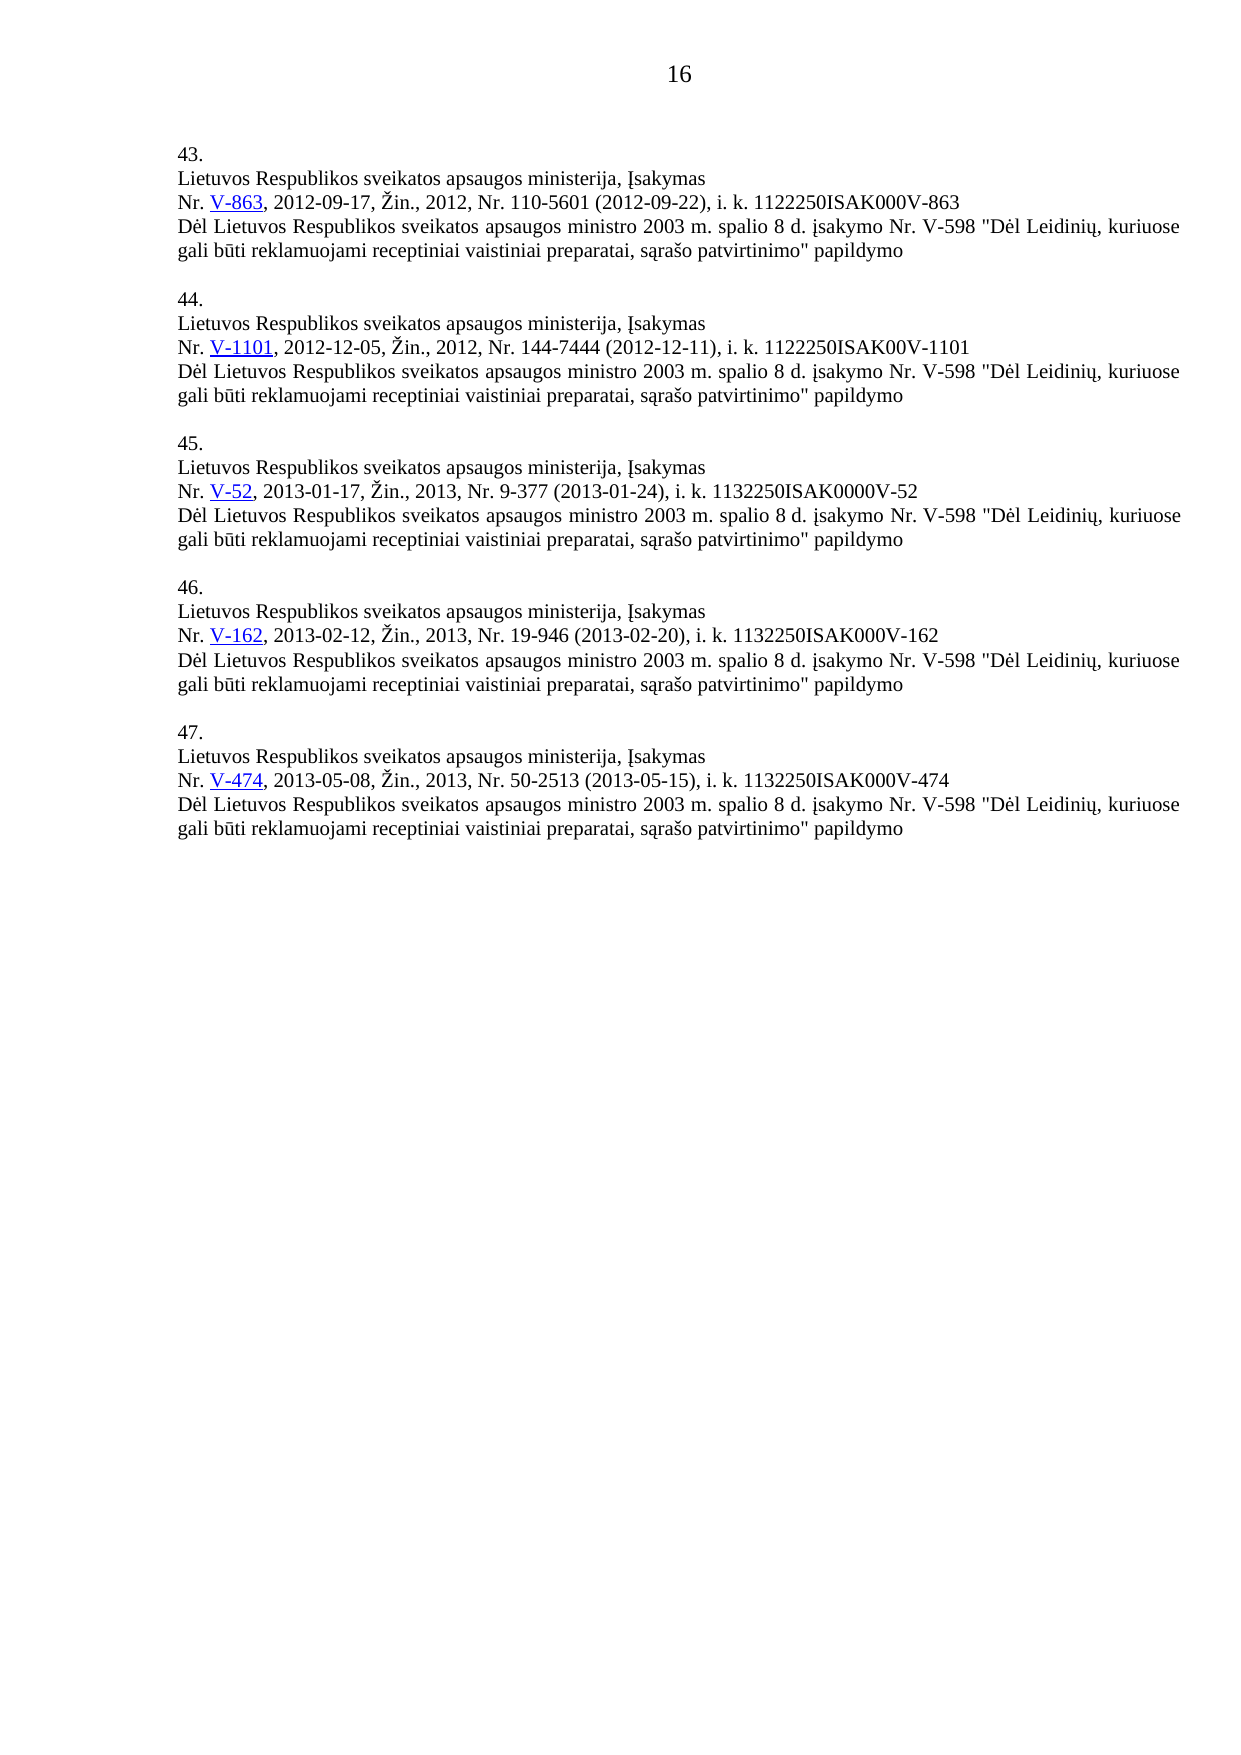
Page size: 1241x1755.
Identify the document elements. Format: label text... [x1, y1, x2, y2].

text 47. [177, 720, 1181, 744]
text Lietuvos Respublikos sveikatos apsaugos ministerija, Įsakymas [177, 744, 1181, 768]
text Lietuvos Respublikos sveikatos apsaugos ministerija, Įsakymas [177, 455, 1181, 479]
text Nr. V-52, 2013-01-17, Žin., 2013, Nr. 9-377 (2013-01-24), i. k. 1132250ISAK0000V-52 [177, 479, 1181, 503]
text Dėl Lietuvos Respublikos sveikatos apsaugos ministro 2003 m. spalio 8 d. įsakymo Nr. V-598 "Dėl Leidinių, kuriuose gali būti reklamuojami receptiniai vaistiniai preparatai, sąrašo patvirtinimo" papildymo [177, 503, 1181, 551]
text Nr. V-863, 2012-09-17, Žin., 2012, Nr. 110-5601 (2012-09-22), i. k. 1122250ISAK000V-863 [177, 190, 1181, 214]
text Dėl Lietuvos Respublikos sveikatos apsaugos ministro 2003 m. spalio 8 d. įsakymo Nr. V-598 "Dėl Leidinių, kuriuose gali būti reklamuojami receptiniai vaistiniai preparatai, sąrašo patvirtinimo" papildymo [177, 214, 1181, 262]
text Nr. V-1101, 2012-12-05, Žin., 2012, Nr. 144-7444 (2012-12-11), i. k. 1122250ISAK00V-1101 [177, 335, 1181, 359]
text 45. [177, 431, 1181, 455]
text 46. [177, 575, 1181, 599]
text Dėl Lietuvos Respublikos sveikatos apsaugos ministro 2003 m. spalio 8 d. įsakymo Nr. V-598 "Dėl Leidinių, kuriuose gali būti reklamuojami receptiniai vaistiniai preparatai, sąrašo patvirtinimo" papildymo [177, 792, 1181, 840]
text Dėl Lietuvos Respublikos sveikatos apsaugos ministro 2003 m. spalio 8 d. įsakymo Nr. V-598 "Dėl Leidinių, kuriuose gali būti reklamuojami receptiniai vaistiniai preparatai, sąrašo patvirtinimo" papildymo [177, 359, 1181, 407]
text 43. [177, 142, 1181, 166]
text Lietuvos Respublikos sveikatos apsaugos ministerija, Įsakymas [177, 599, 1181, 623]
text Nr. V-162, 2013-02-12, Žin., 2013, Nr. 19-946 (2013-02-20), i. k. 1132250ISAK000V-162 [177, 623, 1181, 647]
text Lietuvos Respublikos sveikatos apsaugos ministerija, Įsakymas [177, 311, 1181, 335]
text 44. [177, 287, 1181, 311]
text Nr. V-474, 2013-05-08, Žin., 2013, Nr. 50-2513 (2013-05-15), i. k. 1132250ISAK000V-474 [177, 768, 1181, 792]
text Dėl Lietuvos Respublikos sveikatos apsaugos ministro 2003 m. spalio 8 d. įsakymo Nr. V-598 "Dėl Leidinių, kuriuose gali būti reklamuojami receptiniai vaistiniai preparatai, sąrašo patvirtinimo" papildymo [177, 647, 1181, 696]
text Lietuvos Respublikos sveikatos apsaugos ministerija, Įsakymas [177, 166, 1181, 190]
